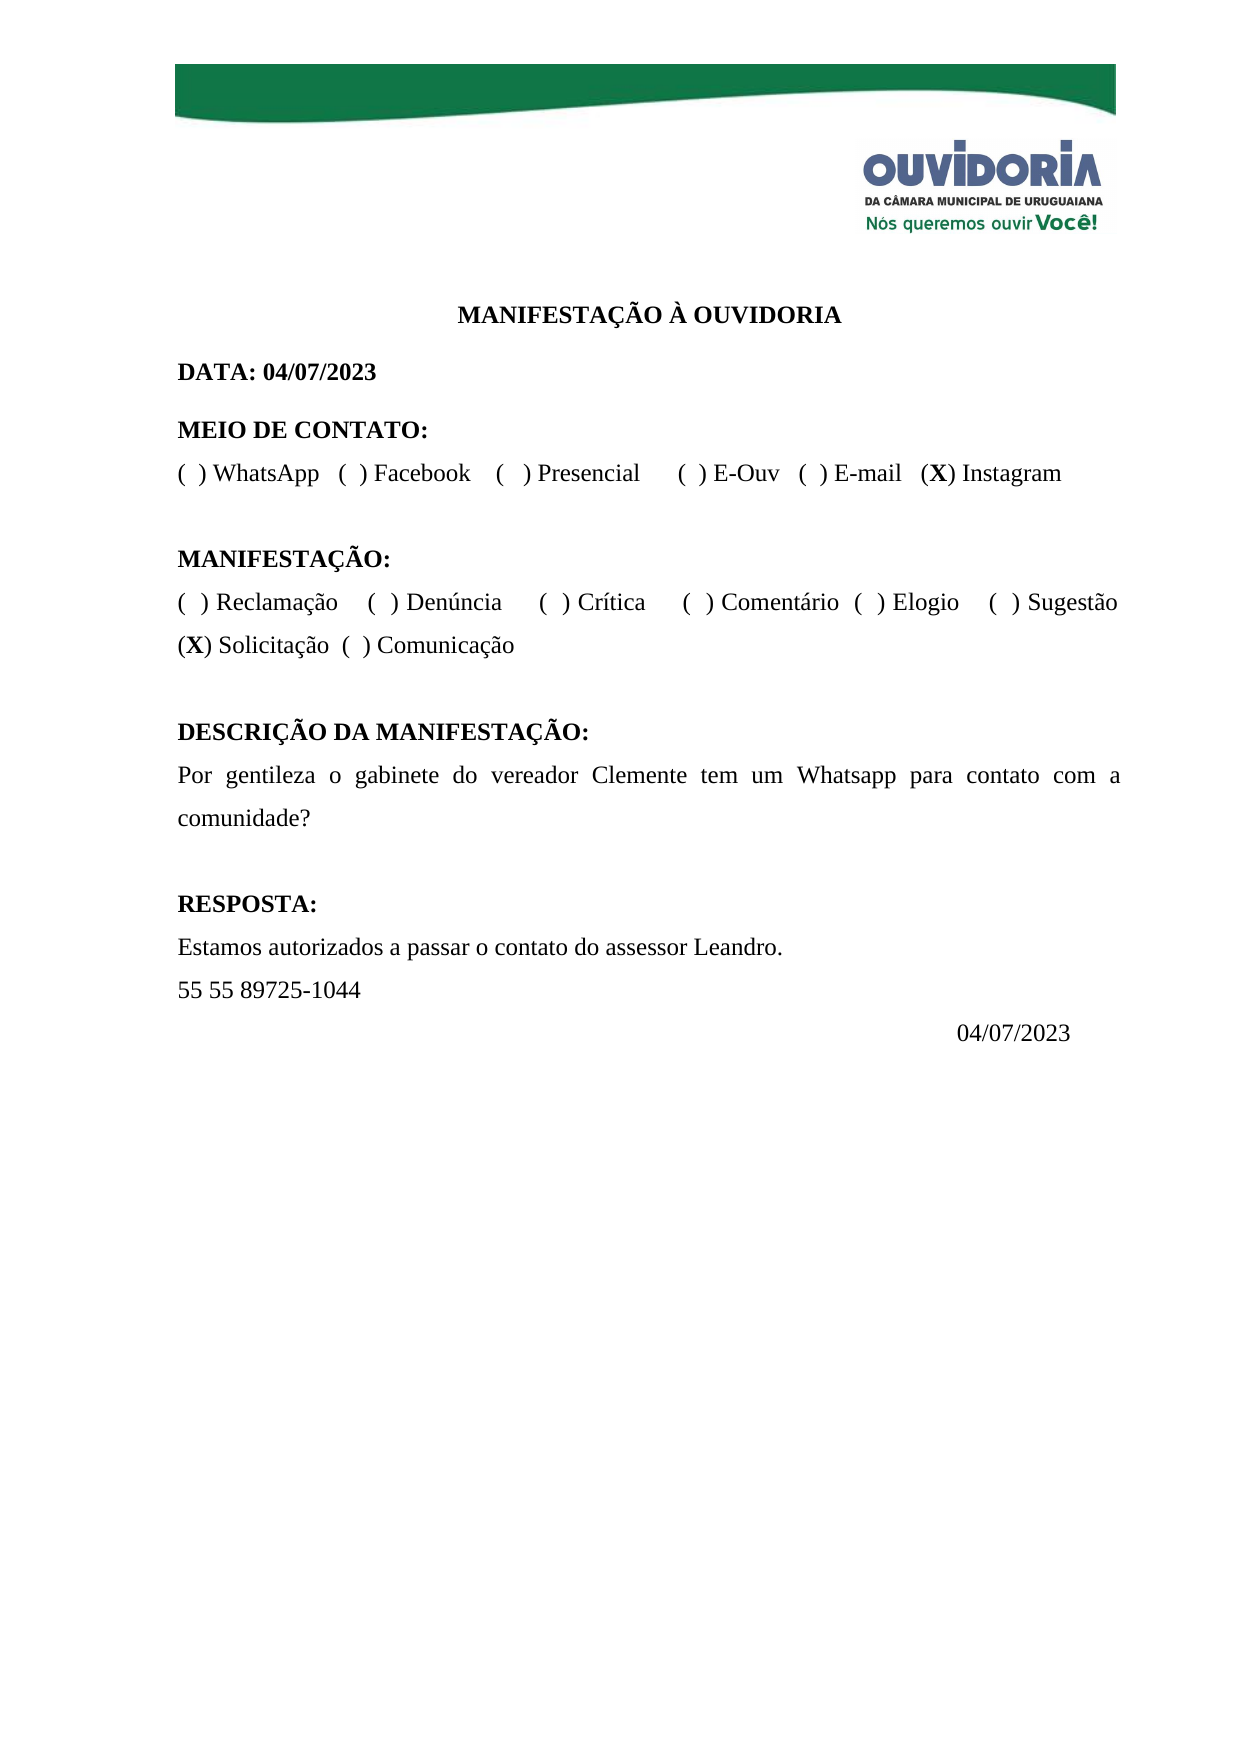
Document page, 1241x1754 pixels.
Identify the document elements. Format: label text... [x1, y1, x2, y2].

list 55 55 89725-1044 [177, 975, 1122, 1004]
text DATA: 04/07/2023 [177, 357, 1122, 386]
text DESCRIÇÃO DA MANIFESTAÇÃO: [177, 717, 1122, 745]
text MANIFESTAÇÃO: [177, 544, 1122, 573]
picture [176, 64, 1116, 130]
text Por gentileza o gabinete do vereador Clemente tem um Whatsapp para contato com a comunidade? [177, 760, 1122, 832]
list Estamos autorizados a passar o contato do assessor Leandro. [177, 932, 1122, 961]
text ( ) WhatsApp ( ) Facebook ( ) Presencial ( ) E-Ouv ( ) E-mail (X) Instagram [177, 458, 1122, 487]
text MEIO DE CONTATO: [177, 415, 1122, 443]
text MANIFESTAÇÃO À OUVIDORIA [177, 300, 1122, 328]
list RESPOSTA: [177, 889, 1122, 918]
list 04/07/2023 [957, 1018, 1122, 1047]
text ( ) Reclamação ( ) Denúncia ( ) Crítica ( ) Comentário ( ) Elogio ( ) Sugestão (X) Solicitação ( ) Comunicação [177, 587, 1122, 659]
picture [856, 138, 1117, 234]
